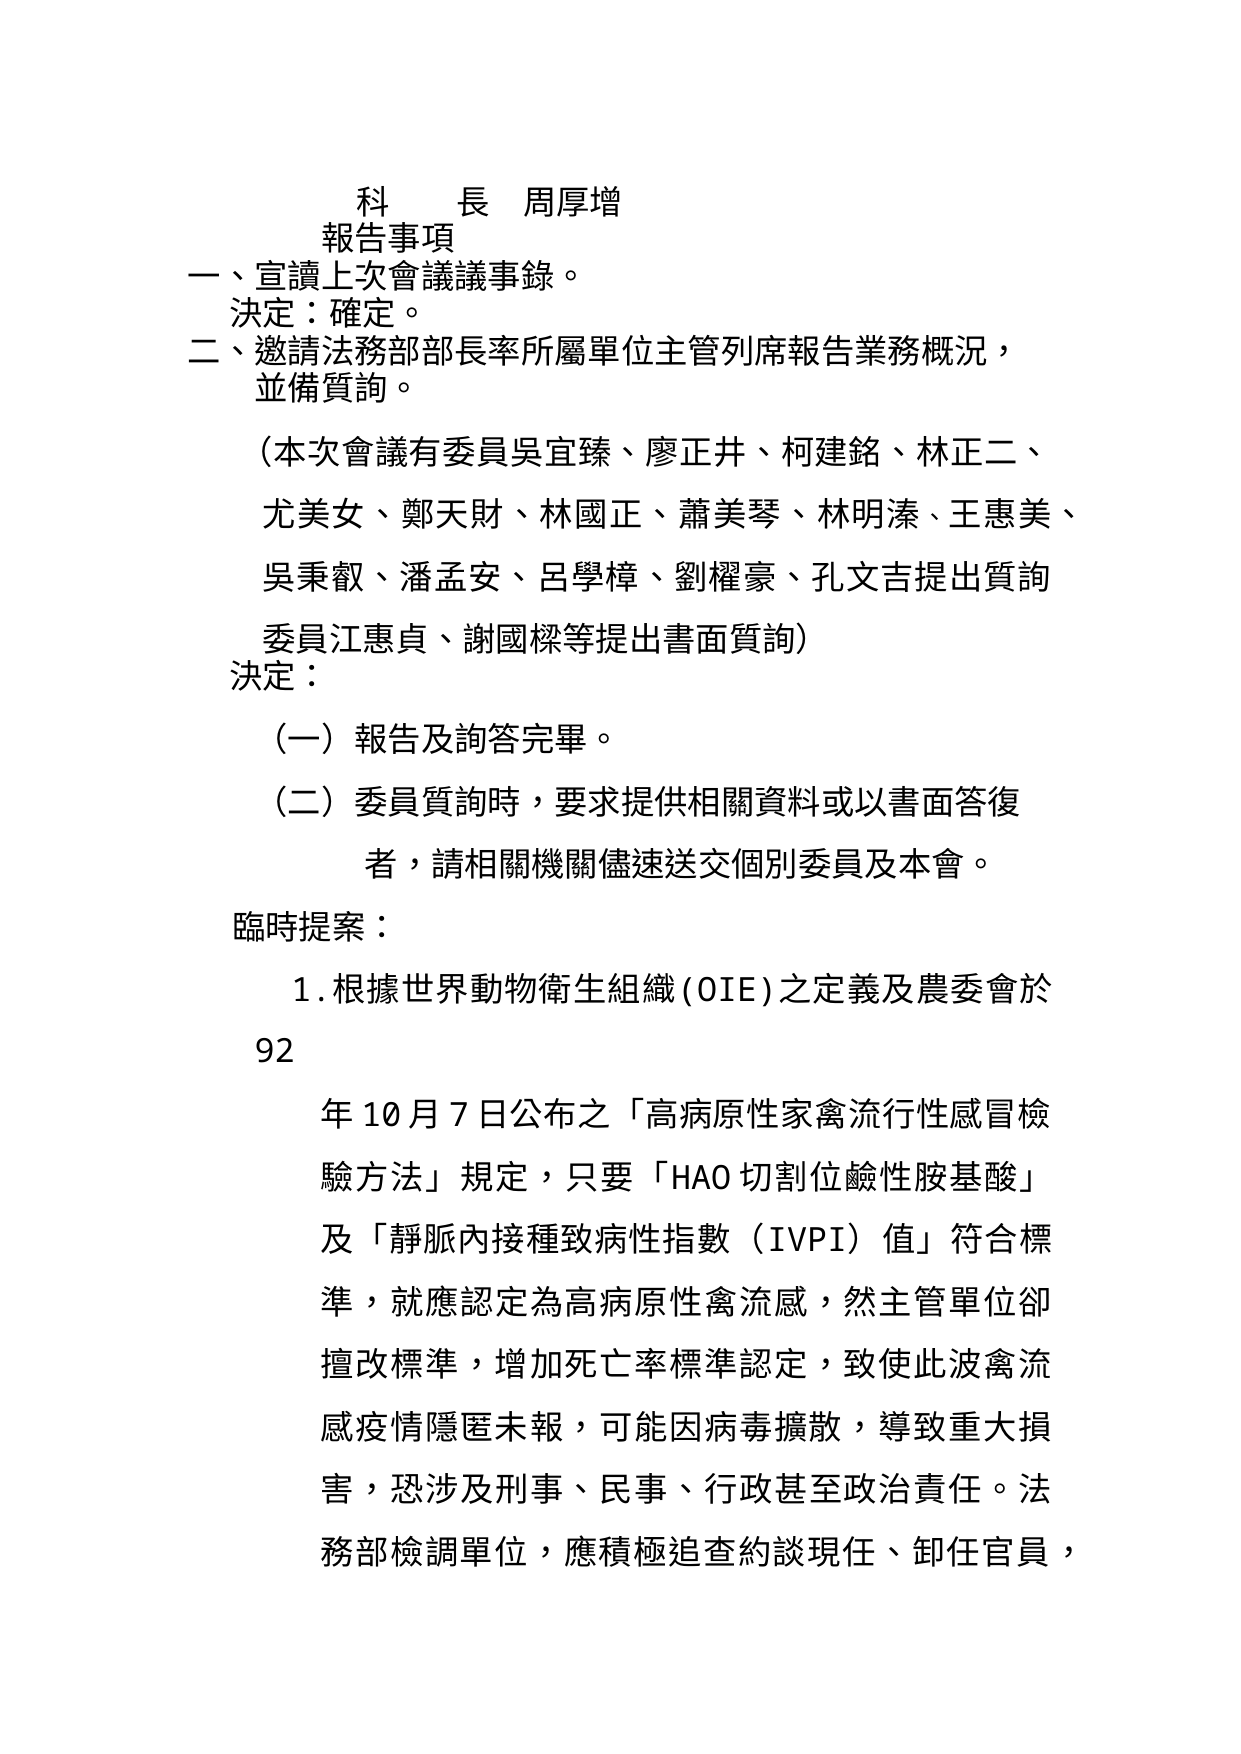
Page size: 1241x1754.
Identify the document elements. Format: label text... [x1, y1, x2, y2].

text （二）委員質詢時，要求提供相關資料或以書面答復 [254, 758, 1053, 821]
text （一）報告及詢答完畢。 [254, 696, 1053, 758]
text （本次會議有委員吳宜臻、廖正井、柯建銘、林正二、尤美女、鄭天財、林國正、蕭美琴、林明溱、王惠美、吳秉叡、潘孟安、呂學樟、劉櫂豪、孔文吉提出質詢；委員江惠貞、謝國樑等提出書面質詢） [239, 408, 1053, 658]
text 報告事項 [187, 221, 1124, 258]
text 年10月7日公布之「高病原性家禽流行性感冒檢驗方法」規定，只要「HAO切割位鹼性胺基酸」及「靜脈內接種致病性指數（IVPI）值」符合標準，就應認定為高病原性禽流感，然主管單位卻擅改標準，增加死亡率標準認定，致使此波禽流感疫情隱匿未報，可能因病毒擴散，導致重大損害，恐涉及刑事、民事、行政甚至政治責任。法務部檢調單位，應積極追查約談現任、卸任官員，追究相關責任。 [320, 1071, 1053, 1571]
text 一、宣讀上次會議議事錄。 [187, 258, 1053, 296]
text 者，請相關機關儘速送交個別委員及本會。 [254, 821, 1053, 883]
text 1.根據世界動物衛生組織(OIE)之定義及農委會於92 [254, 946, 1053, 1071]
text 臨時提案： [232, 883, 1053, 946]
text 決定：確定。 [229, 296, 1124, 333]
text 科 長 周厚增 [187, 158, 1053, 221]
text 二、邀請法務部部長率所屬單位主管列席報告業務概況，並備質詢。 [187, 333, 1053, 408]
text 決定： [229, 658, 1124, 696]
